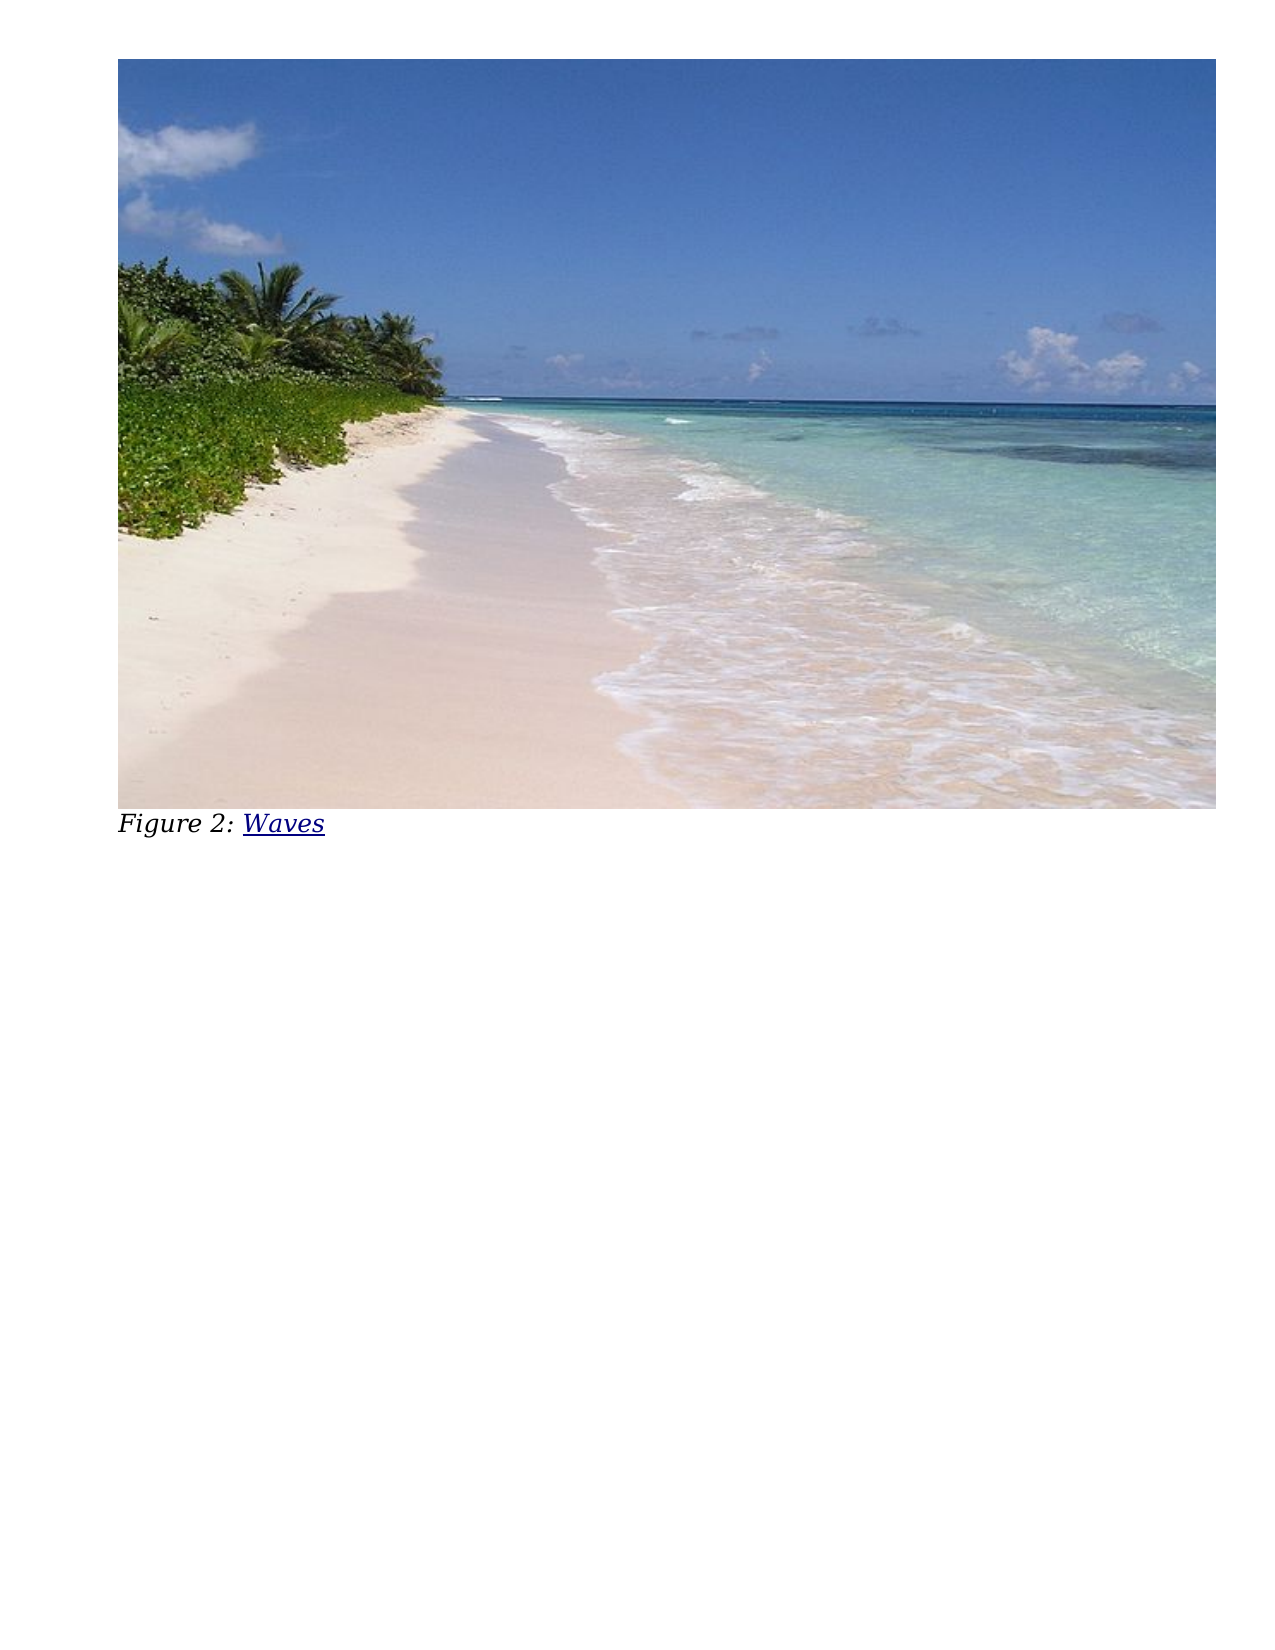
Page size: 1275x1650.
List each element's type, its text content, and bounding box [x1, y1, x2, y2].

picture [118, 59, 1216, 809]
text Figure 2: Waves [118, 809, 1216, 838]
